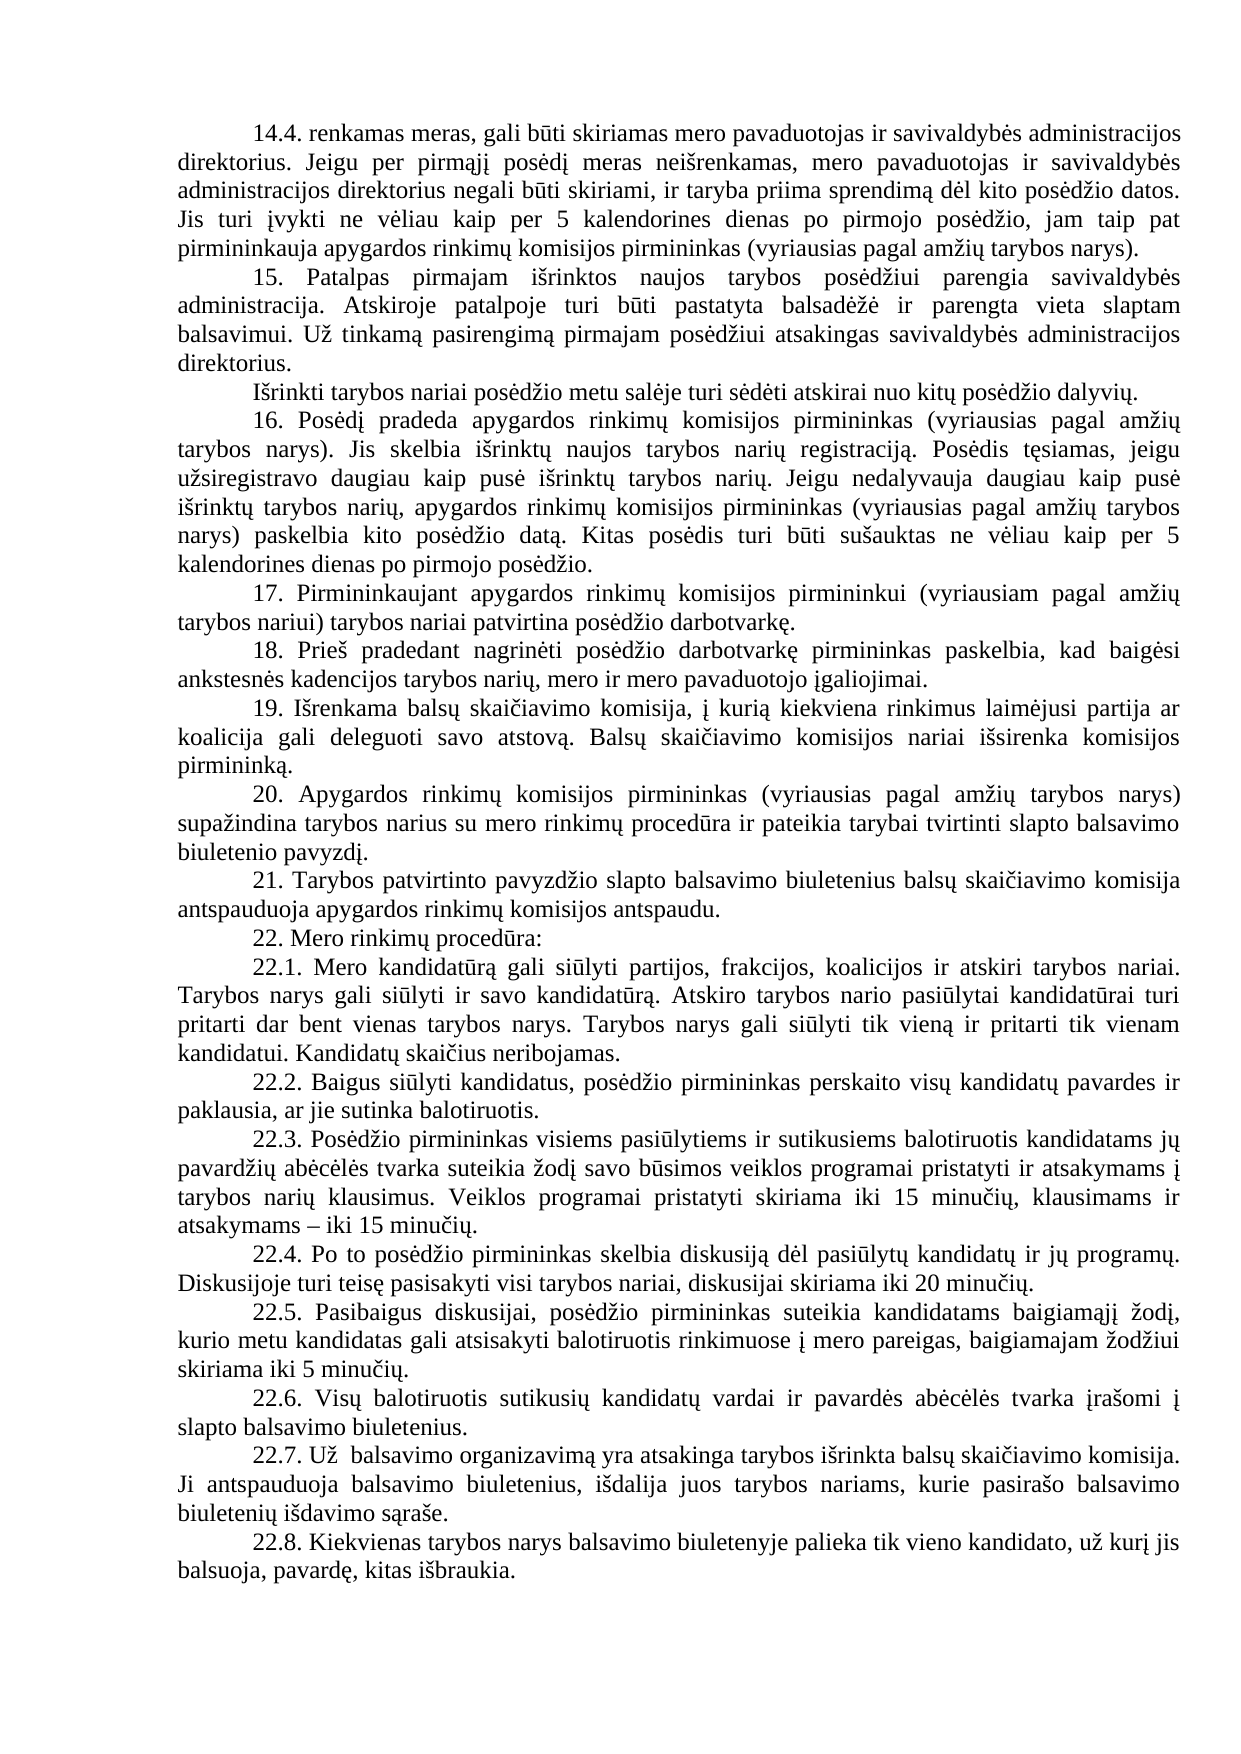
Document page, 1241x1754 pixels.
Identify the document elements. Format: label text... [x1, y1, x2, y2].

text 22.5. Pasibaigus diskusijai, posėdžio pirmininkas suteikia kandidatams baigiamąjį žodį, kurio metu kandidatas gali atsisakyti balotiruotis rinkimuose į mero pareigas, baigiamajam žodžiui skiriama iki 5 minučių. [177, 1297, 1181, 1383]
text 22.2. Baigus siūlyti kandidatus, posėdžio pirmininkas perskaito visų kandidatų pavardes ir paklausia, ar jie sutinka balotiruotis. [177, 1067, 1181, 1124]
text 22.4. Po to posėdžio pirmininkas skelbia diskusiją dėl pasiūlytų kandidatų ir jų programų. Diskusijoje turi teisę pasisakyti visi tarybos nariai, diskusijai skiriama iki 20 minučių. [177, 1239, 1181, 1297]
text 16. Posėdį pradeda apygardos rinkimų komisijos pirmininkas (vyriausias pagal amžių tarybos narys). Jis skelbia išrinktų naujos tarybos narių registraciją. Posėdis tęsiamas, jeigu užsiregistravo daugiau kaip pusė išrinktų tarybos narių. Jeigu nedalyvauja daugiau kaip pusė išrinktų tarybos narių, apygardos rinkimų komisijos pirmininkas (vyriausias pagal amžių tarybos narys) paskelbia kito posėdžio datą. Kitas posėdis turi būti sušauktas ne vėliau kaip per 5 kalendorines dienas po pirmojo posėdžio. [177, 406, 1181, 578]
text 18. Prieš pradedant nagrinėti posėdžio darbotvarkę pirmininkas paskelbia, kad baigėsi ankstesnės kadencijos tarybos narių, mero ir mero pavaduotojo įgaliojimai. [177, 636, 1181, 693]
text 15. Patalpas pirmajam išrinktos naujos tarybos posėdžiui parengia savivaldybės administracija. Atskiroje patalpoje turi būti pastatyta balsadėžė ir parengta vieta slaptam balsavimui. Už tinkamą pasirengimą pirmajam posėdžiui atsakingas savivaldybės administracijos direktorius. [177, 262, 1181, 377]
text 14.4. renkamas meras, gali būti skiriamas mero pavaduotojas ir savivaldybės administracijos direktorius. Jeigu per pirmąjį posėdį meras neišrenkamas, mero pavaduotojas ir savivaldybės administracijos direktorius negali būti skiriami, ir taryba priima sprendimą dėl kito posėdžio datos. Jis turi įvykti ne vėliau kaip per 5 kalendorines dienas po pirmojo posėdžio, jam taip pat pirmininkauja apygardos rinkimų komisijos pirmininkas (vyriausias pagal amžių tarybos narys). [177, 118, 1181, 262]
text 19. Išrenkama balsų skaičiavimo komisija, į kurią kiekviena rinkimus laimėjusi partija ar koalicija gali deleguoti savo atstovą. Balsų skaičiavimo komisijos nariai išsirenka komisijos pirmininką. [177, 693, 1181, 779]
text 17. Pirmininkaujant apygardos rinkimų komisijos pirmininkui (vyriausiam pagal amžių tarybos nariui) tarybos nariai patvirtina posėdžio darbotvarkę. [177, 578, 1181, 636]
text 22.1. Mero kandidatūrą gali siūlyti partijos, frakcijos, koalicijos ir atskiri tarybos nariai. Tarybos narys gali siūlyti ir savo kandidatūrą. Atskiro tarybos nario pasiūlytai kandidatūrai turi pritarti dar bent vienas tarybos narys. Tarybos narys gali siūlyti tik vieną ir pritarti tik vienam kandidatui. Kandidatų skaičius neribojamas. [177, 952, 1181, 1067]
text 22.6. Visų balotiruotis sutikusių kandidatų vardai ir pavardės abėcėlės tvarka įrašomi į slapto balsavimo biuletenius. [177, 1383, 1181, 1441]
text 21. Tarybos patvirtinto pavyzdžio slapto balsavimo biuletenius balsų skaičiavimo komisija antspauduoja apygardos rinkimų komisijos antspaudu. [177, 866, 1181, 923]
text 22.3. Posėdžio pirmininkas visiems pasiūlytiems ir sutikusiems balotiruotis kandidatams jų pavardžių abėcėlės tvarka suteikia žodį savo būsimos veiklos programai pristatyti ir atsakymams į tarybos narių klausimus. Veiklos programai pristatyti skiriama iki 15 minučių, klausimams ir atsakymams – iki 15 minučių. [177, 1124, 1181, 1239]
text 20. Apygardos rinkimų komisijos pirmininkas (vyriausias pagal amžių tarybos narys) supažindina tarybos narius su mero rinkimų procedūra ir pateikia tarybai tvirtinti slapto balsavimo biuletenio pavyzdį. [177, 779, 1181, 866]
text 22.8. Kiekvienas tarybos narys balsavimo biuletenyje palieka tik vieno kandidato, už kurį jis balsuoja, pavardę, kitas išbraukia. [177, 1527, 1181, 1584]
text 22. Mero rinkimų procedūra: [177, 923, 1181, 952]
text Išrinkti tarybos nariai posėdžio metu salėje turi sėdėti atskirai nuo kitų posėdžio dalyvių. [177, 377, 1181, 406]
text 22.7. Už balsavimo organizavimą yra atsakinga tarybos išrinkta balsų skaičiavimo komisija. Ji antspauduoja balsavimo biuletenius, išdalija juos tarybos nariams, kurie pasirašo balsavimo biuletenių išdavimo sąraše. [177, 1441, 1181, 1527]
